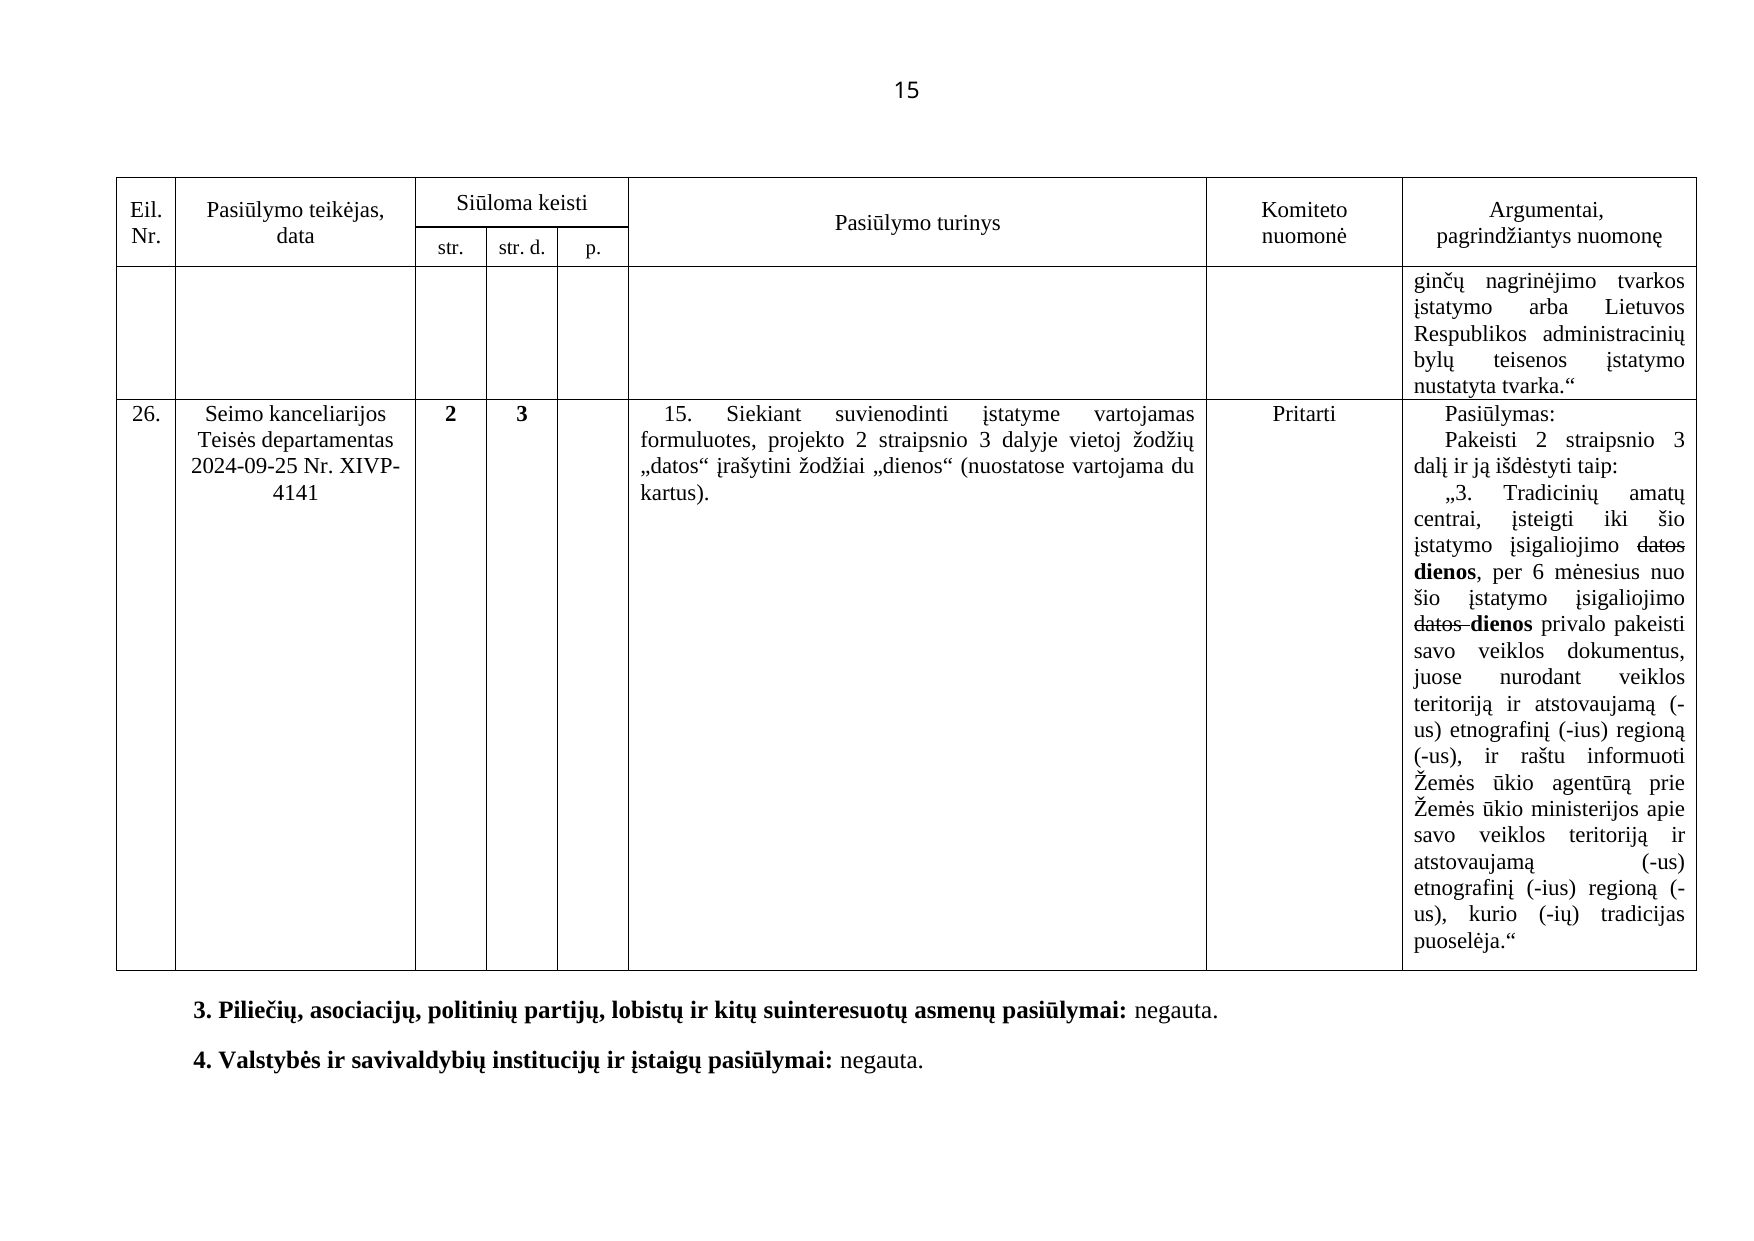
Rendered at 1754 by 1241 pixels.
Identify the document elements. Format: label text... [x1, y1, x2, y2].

table_cell 15. Siekiant suvienodinti įstatyme vartojamas formuluotes, projekto 2 straipsnio 3 dalyje vietoj žodžių „datos“ įrašytini žodžiai „dienos“ (nuostatose vartojama du kartus). [629, 400, 1206, 970]
table_cell str. d. [487, 228, 557, 266]
table_cell Pritarti [1207, 400, 1402, 970]
table_cell [176, 267, 415, 399]
table_cell [416, 267, 486, 399]
table_cell Seimo kanceliarijos Teisės departamentas 2024-09-25 Nr. XIVP-4141 [176, 400, 415, 970]
table_cell [1207, 267, 1402, 399]
table_cell [558, 400, 628, 970]
table_header Pasiūlymo teikėjas, data [176, 178, 415, 266]
subtitle 3. Piliečių, asociacijų, politinių partijų, lobistų ir kitų suinteresuotų asmenų pasiūlymai: negauta. [118, 995, 1695, 1024]
table_header Siūloma keisti [416, 178, 628, 226]
table_cell Pasiūlymas: Pakeisti 2 straipsnio 3 dalį ir ją išdėstyti taip: „3. Tradicinių amatų centrai, įsteigti iki šio įstatymo įsigaliojimo datos dienos, per 6 mėnesius nuo šio įstatymo įsigaliojimo datos dienos privalo pakeisti savo veiklos dokumentus, juose nurodant veiklos teritoriją ir atstovaujamą (-us) etnografinį (-ius) regioną (-us), ir raštu informuoti Žemės ūkio agentūrą prie Žemės ūkio ministerijos apie savo veiklos teritoriją ir atstovaujamą (-us) etnografinį (-ius) regioną (-us), kurio (-ių) tradicijas puoselėja.“ [1403, 400, 1696, 970]
table_cell [117, 267, 175, 399]
table_header Argumentai, pagrindžiantys nuomonę [1403, 178, 1696, 266]
subtitle 4. Valstybės ir savivaldybių institucijų ir įstaigų pasiūlymai: negauta. [118, 1045, 1695, 1074]
table_header Eil. Nr. [117, 178, 175, 266]
table_header Komiteto nuomonė [1207, 178, 1402, 266]
table_cell [558, 267, 628, 399]
table_cell 2 [416, 400, 486, 970]
table_cell 3 [487, 400, 557, 970]
table_cell p. [558, 228, 628, 266]
table_header Pasiūlymo turinys [629, 178, 1206, 266]
table_cell ginčų nagrinėjimo tvarkos įstatymo arba Lietuvos Respublikos administracinių bylų teisenos įstatymo nustatyta tvarka.“ [1403, 267, 1696, 399]
table_cell [629, 267, 1206, 399]
table_cell str. [416, 228, 486, 266]
table_cell [487, 267, 557, 399]
table_cell 26. [117, 400, 175, 970]
